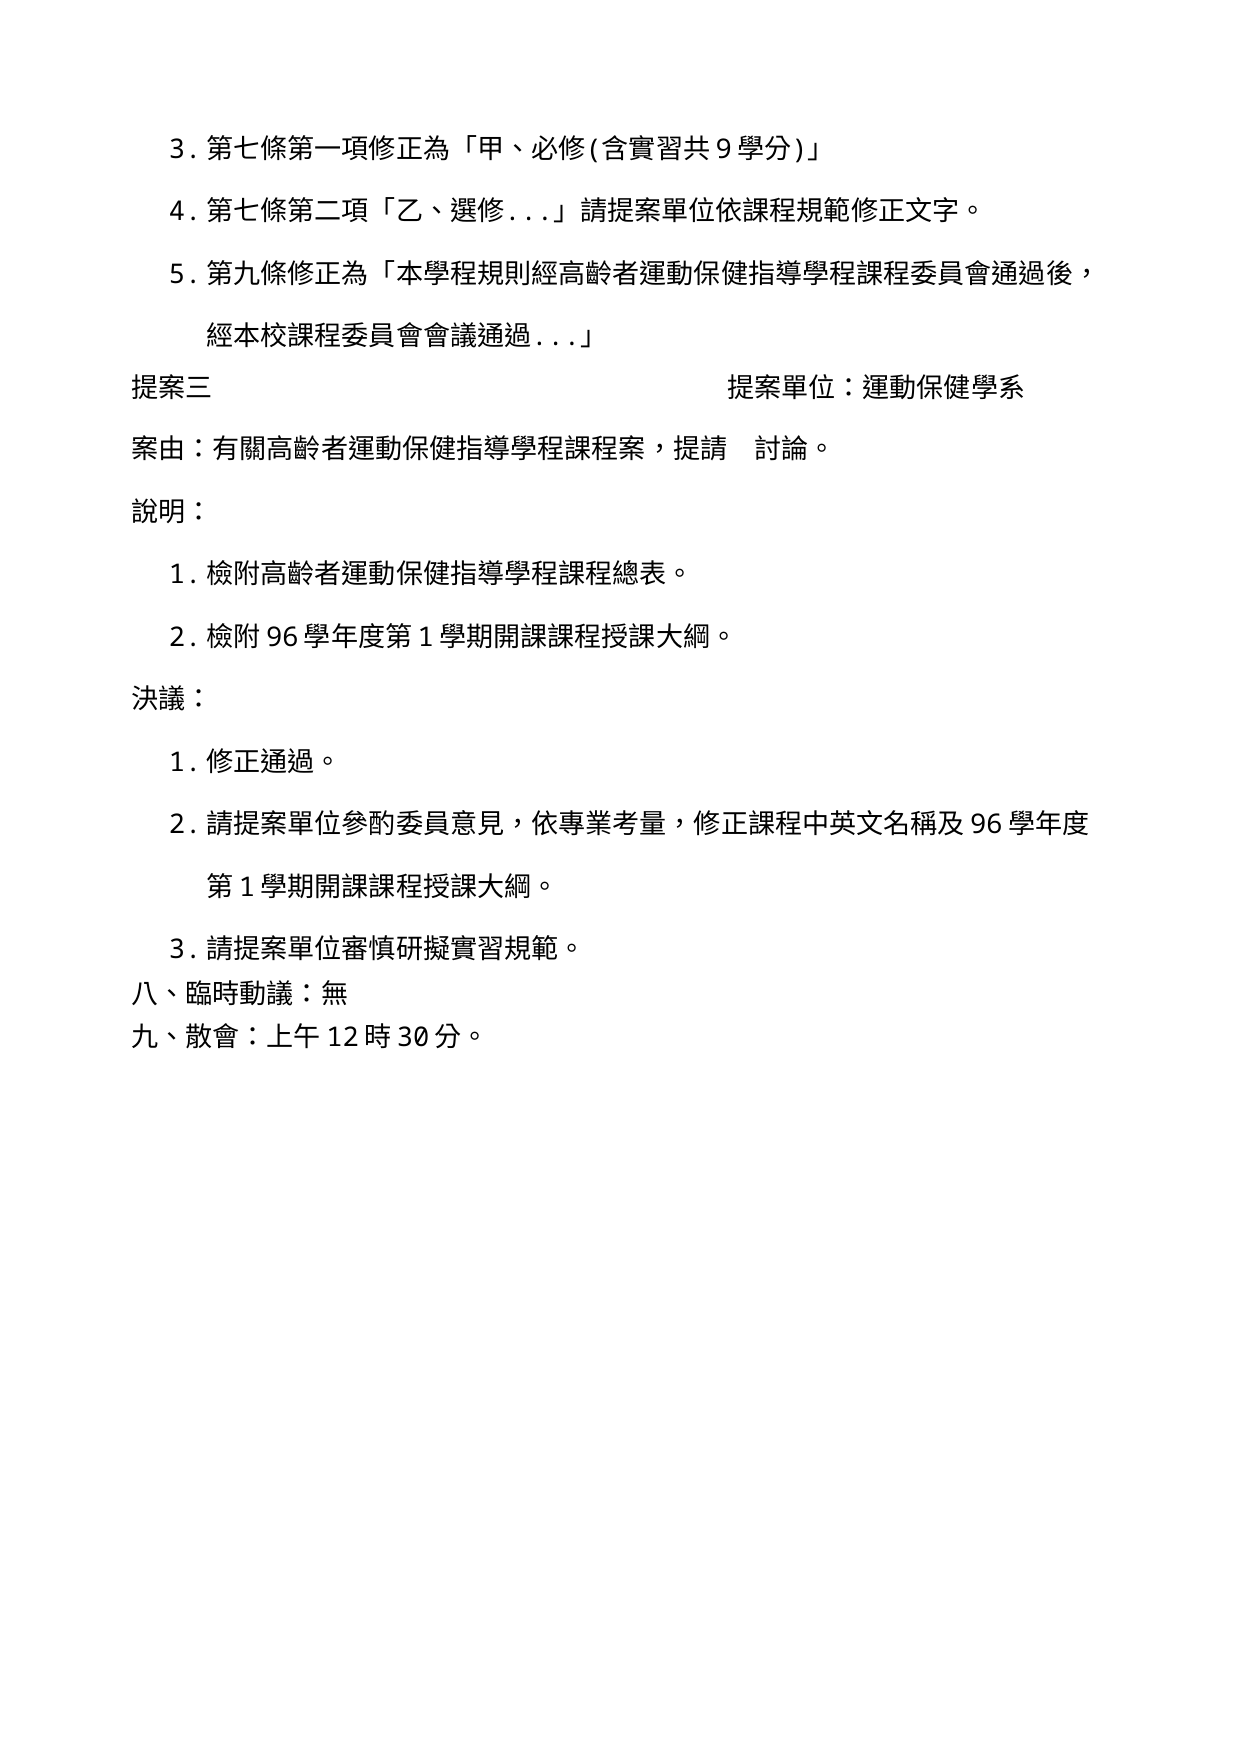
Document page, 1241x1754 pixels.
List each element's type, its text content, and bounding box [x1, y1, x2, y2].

text 八、臨時動議：無 [131, 972, 1106, 1011]
text 九、散會：上午12時30分。 [131, 1014, 1106, 1054]
list 第九條修正為「本學程規則經高齡者運動保健指導學程課程委員會通過後，經本校課程委員會會議通過...」 [169, 230, 1106, 355]
list 請提案單位審慎研擬實習規範。 [169, 905, 1106, 968]
text 說明： [131, 468, 1106, 530]
list 檢附高齡者運動保健指導學程課程總表。 [169, 530, 1106, 593]
list 第七條第二項「乙、選修...」請提案單位依課程規範修正文字。 [169, 167, 1106, 230]
text 決議： [131, 655, 1106, 718]
list 請提案單位參酌委員意見，依專業考量，修正課程中英文名稱及96學年度第1學期開課課程授課大綱。 [169, 780, 1106, 905]
list 修正通過。 [169, 718, 1106, 780]
list 檢附96學年度第1學期開課課程授課大綱。 [169, 593, 1106, 655]
list 第七條第一項修正為「甲、必修(含實習共9學分)」 [169, 105, 1106, 167]
text 提案三 提案單位：運動保健學系 [131, 366, 1106, 405]
text 案由：有關高齡者運動保健指導學程課程案，提請 討論。 [131, 405, 1106, 468]
